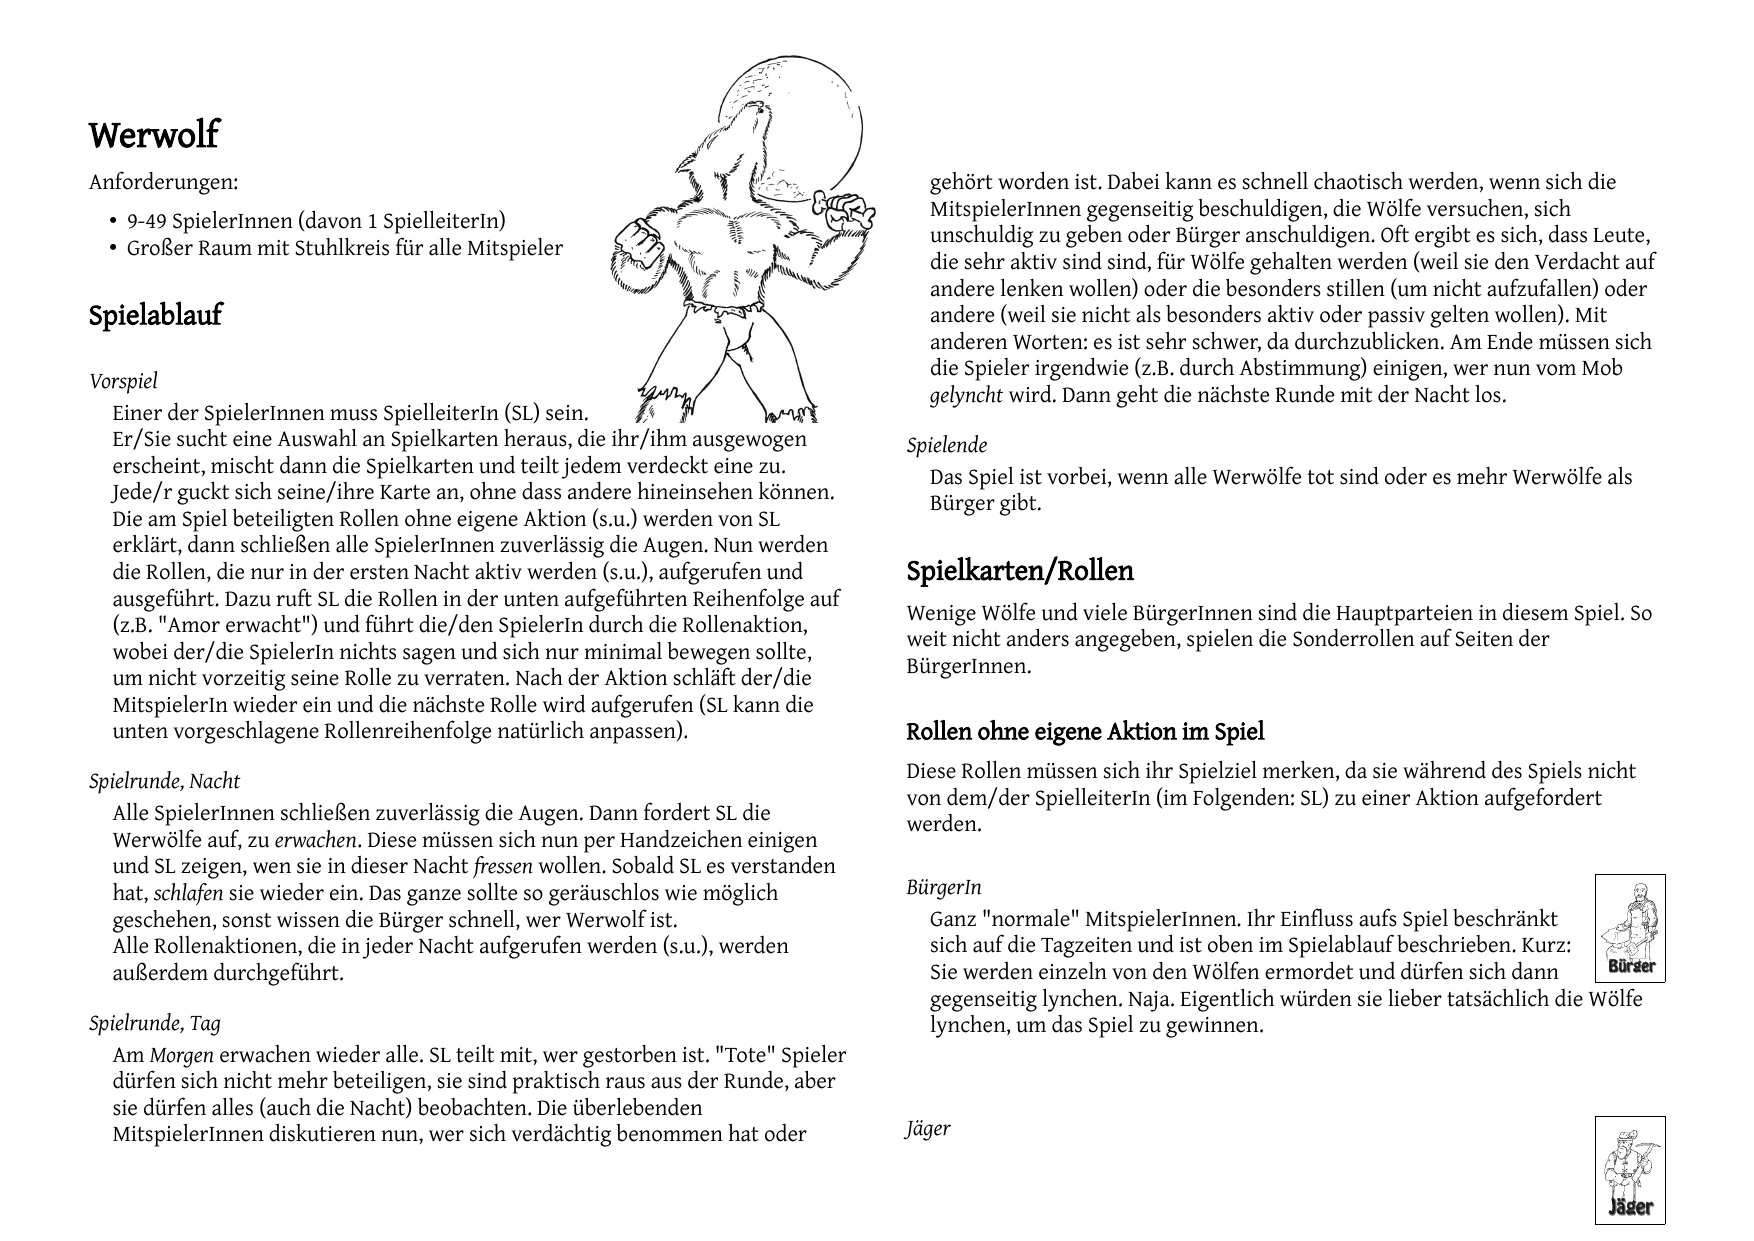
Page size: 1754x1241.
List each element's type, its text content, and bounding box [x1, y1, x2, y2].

subtitle Spielende [906, 432, 1665, 458]
picture [1597, 1118, 1663, 1222]
list Ganz "normale" MitspielerInnen. Ihr Einfluss aufs Spiel beschränkt sich auf die Tagzeiten und ist oben im Spielablauf beschrieben. Kurz: Sie werden einzeln von den Wölfen ermordet und dürfen sich dann gegenseitig lynchen. Naja. Eigentlich würden sie lieber tatsächlich die Wölfe lynchen, um das Spiel zu gewinnen. [930, 906, 1665, 1039]
subtitle Jäger [906, 1116, 1595, 1224]
subtitle [1596, 875, 1665, 982]
list Am Morgen erwachen wieder alle. SL teilt mit, wer gestorben ist. "Tote" Spieler dürfen sich nicht mehr beteiligen, sie sind praktisch raus aus der Runde, aber sie dürfen alles (auch die Nacht) beobachten. Die überlebenden MitspielerInnen diskutieren nun, wer sich verdächtig benommen hat oder [112, 1042, 847, 1148]
text Wenige Wölfe und viele BürgerInnen sind die Hauptparteien in diesem Spiel. So weit nicht anders angegeben, spielen die Sonderrollen auf Seiten der BürgerInnen. [906, 600, 1665, 679]
text Diese Rollen müssen sich ihr Spielziel merken, da sie während des Spiels nicht von dem/der SpielleiterIn (im Folgenden: SL) zu einer Aktion aufgefordert werden. [906, 758, 1665, 838]
list Das Spiel ist vorbei, wenn alle Werwölfe tot sind oder es mehr Werwölfe als Bürger gibt. [930, 464, 1665, 517]
subtitle Spielkarten/Rollen [906, 554, 1665, 587]
list Alle SpielerInnen schließen zuverlässig die Augen. Dann fordert SL die Werwölfe auf, zu erwachen. Diese müssen sich nun per Handzeichen einigen und SL zeigen, wen sie in dieser Nacht fressen wollen. Sobald SL es verstanden hat, schlafen sie wieder ein. Das ganze sollte so geräuschlos wie möglich geschehen, sonst wissen die Bürger schnell, wer Werwolf ist. Alle Rollenaktionen, die in jeder Nacht aufgerufen werden (s.u.), werden außerdem durchgeführt. [112, 801, 847, 987]
subtitle Rollen ohne eigene Aktion im Spiel [906, 717, 1665, 746]
list gehört worden ist. Dabei kann es schnell chaotisch werden, wenn sich die MitspielerInnen gegenseitig beschuldigen, die Wölfe versuchen, sich unschuldig zu geben oder Bürger anschuldigen. Oft ergibt es sich, dass Leute, die sehr aktiv sind sind, für Wölfe gehalten werden (weil sie den Verdacht auf andere lenken wollen) oder die besonders stillen (um nicht aufzufallen) oder andere (weil sie nicht als besonders aktiv oder passiv gelten wollen). Mit anderen Worten: es ist sehr schwer, da durchzublicken. Am Ende müssen sich die Spieler irgendwie (z.B. durch Abstimmung) einigen, wer nun vom Mob gelyncht wird. Dann geht die nächste Runde mit der Nacht los. [930, 169, 1665, 408]
subtitle Spielrunde, Nacht [88, 769, 847, 795]
subtitle Spielablauf [88, 298, 609, 332]
subtitle BürgerIn [906, 874, 1595, 982]
list Einer der SpielerInnen muss SpielleiterIn (SL) sein. Er/Sie sucht eine Auswahl an Spielkarten heraus, die ihr/ihm ausgewogen erscheint, mischt dann die Spielkarten und teilt jedem verdeckt eine zu. Jede/r guckt sich seine/ihre Karte an, ohne dass andere hineinsehen können. Die am Spiel beteiligten Rollen ohne eigene Aktion (s.u.) werden von SL erklärt, dann schließen alle SpielerInnen zuverlässig die Augen. Nun werden die Rollen, die nur in der ersten Nacht aktiv werden (s.u.), aufgerufen und ausgeführt. Dazu ruft SL die Rollen in der unten aufgeführten Reihenfolge auf (z.B. "Amor erwacht") und führt die/den SpielerIn durch die Rollenaktion, wobei der/die SpielerIn nichts sagen und sich nur minimal bewegen sollte, um nicht vorzeitig seine Rolle zu verraten. Nach der Aktion schläft der/die MitspielerIn wieder ein und die nächste Rolle wird aufgerufen (SL kann die unten vorgeschlagene Rollenreihenfolge natürlich anpassen). [112, 400, 847, 745]
subtitle Spielrunde, Tag [88, 1010, 847, 1036]
subtitle Werwolf [88, 113, 609, 157]
list 9-49 SpielerInnen (davon 1 SpielleiterIn) [109, 208, 609, 235]
picture [609, 51, 878, 423]
list Großer Raum mit Stuhlkreis für alle Mitspieler [109, 235, 609, 262]
text Anforderungen: [88, 169, 609, 196]
subtitle [878, 113, 1665, 157]
subtitle Vorspiel [88, 368, 609, 394]
picture [1597, 877, 1663, 979]
